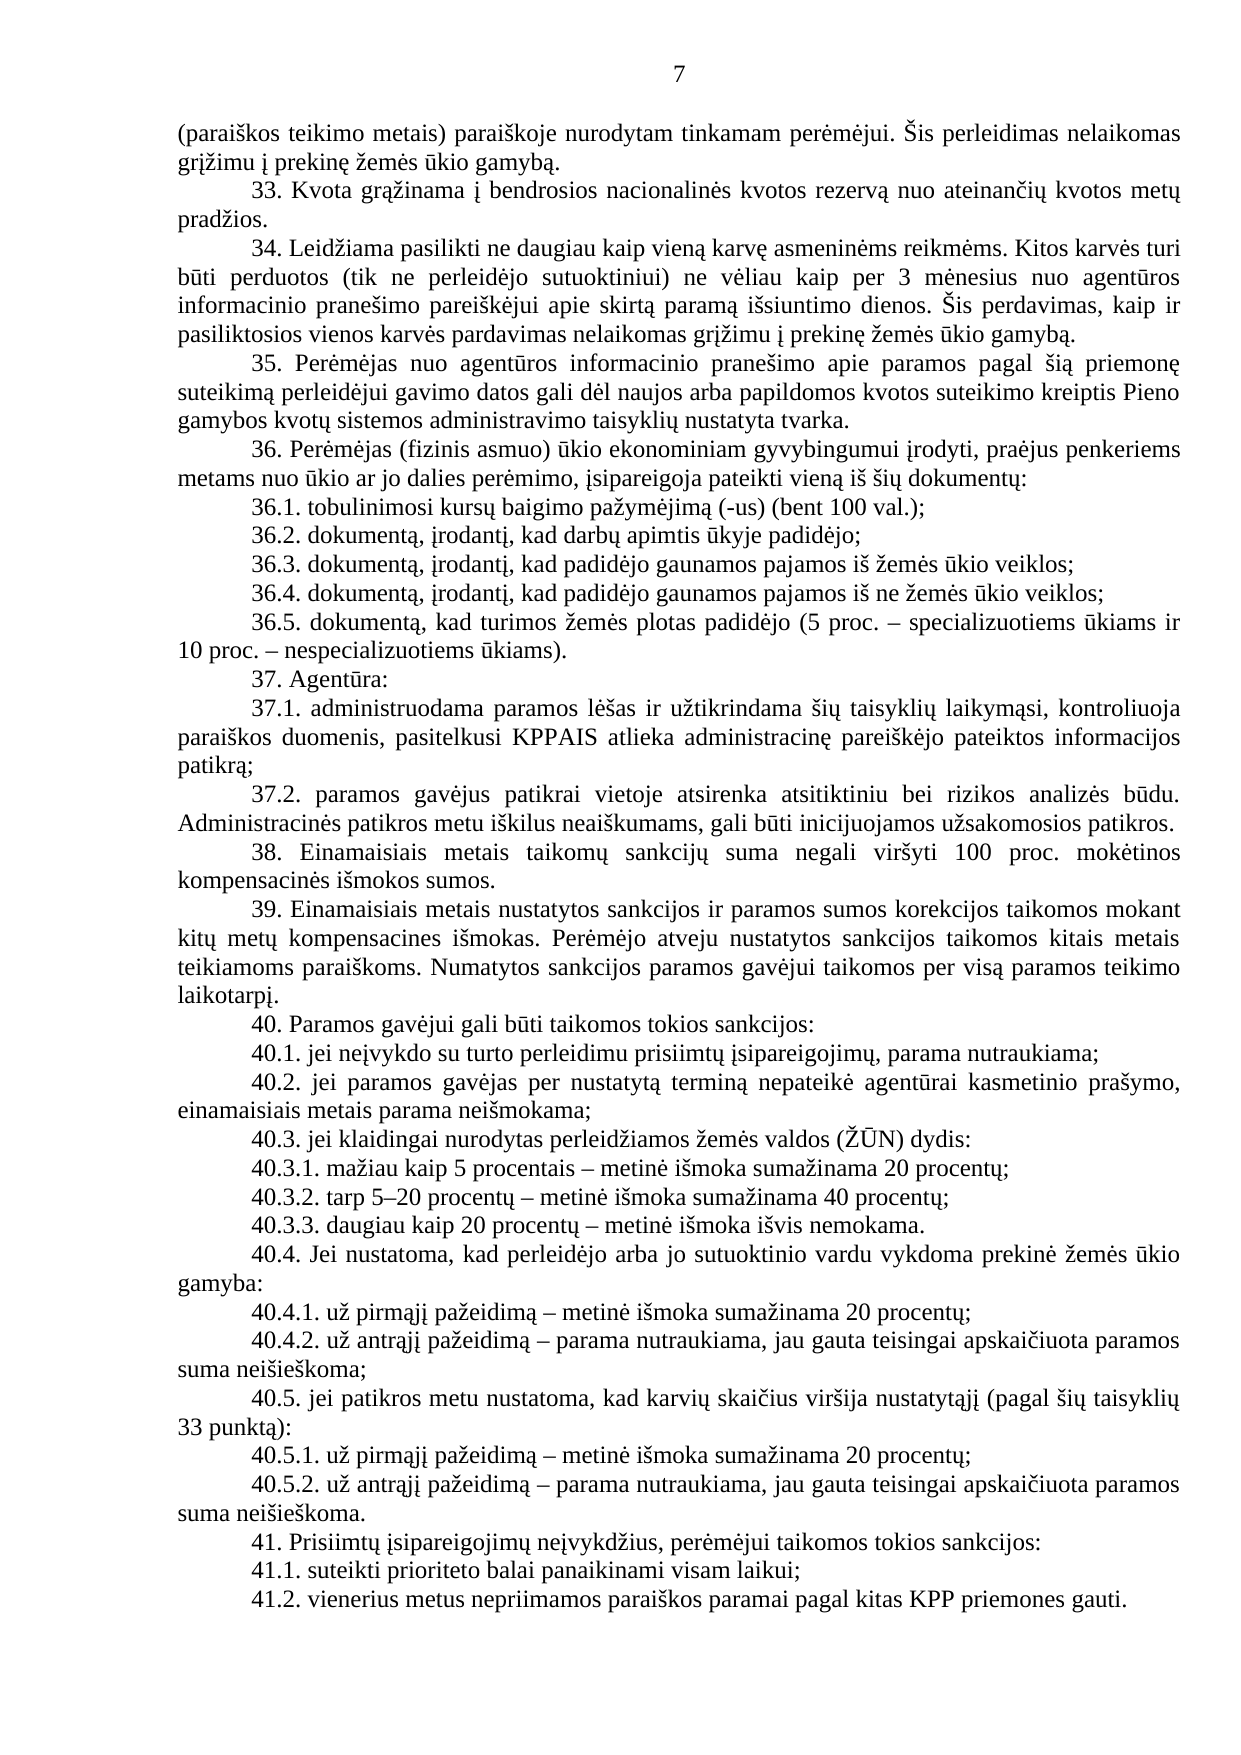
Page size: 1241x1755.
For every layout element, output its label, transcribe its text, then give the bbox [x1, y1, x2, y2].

text 40.3.3. daugiau kaip 20 procentų – metinė išmoka išvis nemokama. [177, 1211, 1181, 1239]
text 40.4.2. už antrąjį pažeidimą – parama nutraukiama, jau gauta teisingai apskaičiuota paramos suma neišieškoma; [177, 1326, 1181, 1383]
text 41.1. suteikti prioriteto balai panaikinami visam laikui; [177, 1556, 1181, 1584]
text 40.4. Jei nustatoma, kad perleidėjo arba jo sutuoktinio vardu vykdoma prekinė žemės ūkio gamyba: [177, 1239, 1181, 1297]
text 40.1. jei neįvykdo su turto perleidimu prisiimtų įsipareigojimų, parama nutraukiama; [177, 1038, 1181, 1067]
text 36.5. dokumentą, kad turimos žemės plotas padidėjo (5 proc. – specializuotiems ūkiams ir 10 proc. – nespecializuotiems ūkiams). [177, 607, 1181, 664]
text 33. Kvota grąžinama į bendrosios nacionalinės kvotos rezervą nuo ateinančių kvotos metų pradžios. [177, 176, 1181, 233]
text 37.2. paramos gavėjus patikrai vietoje atsirenka atsitiktiniu bei rizikos analizės būdu. Administracinės patikros metu iškilus neaiškumams, gali būti inicijuojamos užsakomosios patikros. [177, 779, 1181, 837]
text 37.1. administruodama paramos lėšas ir užtikrindama šių taisyklių laikymąsi, kontroliuoja paraiškos duomenis, pasitelkusi KPPAIS atlieka administracinę pareiškėjo pateiktos informacijos patikrą; [177, 693, 1181, 779]
text 40.4.1. už pirmąjį pažeidimą – metinė išmoka sumažinama 20 procentų; [177, 1297, 1181, 1326]
text 41. Prisiimtų įsipareigojimų neįvykdžius, perėmėjui taikomos tokios sankcijos: [177, 1527, 1181, 1556]
text 41.2. vienerius metus nepriimamos paraiškos paramai pagal kitas KPP priemones gauti. [177, 1584, 1181, 1613]
text 35. Perėmėjas nuo agentūros informacinio pranešimo apie paramos pagal šią priemonę suteikimą perleidėjui gavimo datos gali dėl naujos arba papildomos kvotos suteikimo kreiptis Pieno gamybos kvotų sistemos administravimo taisyklių nustatyta tvarka. [177, 348, 1181, 434]
text 39. Einamaisiais metais nustatytos sankcijos ir paramos sumos korekcijos taikomos mokant kitų metų kompensacines išmokas. Perėmėjo atveju nustatytos sankcijos taikomos kitais metais teikiamoms paraiškoms. Numatytos sankcijos paramos gavėjui taikomos per visą paramos teikimo laikotarpį. [177, 894, 1181, 1009]
text 40.3.1. mažiau kaip 5 procentais – metinė išmoka sumažinama 20 procentų; [177, 1153, 1181, 1182]
text 36.2. dokumentą, įrodantį, kad darbų apimtis ūkyje padidėjo; [177, 521, 1181, 549]
text 40.3. jei klaidingai nurodytas perleidžiamos žemės valdos (ŽŪN) dydis: [177, 1124, 1181, 1153]
text 40.5. jei patikros metu nustatoma, kad karvių skaičius viršija nustatytąjį (pagal šių taisyklių 33 punktą): [177, 1383, 1181, 1441]
text 36.3. dokumentą, įrodantį, kad padidėjo gaunamos pajamos iš žemės ūkio veiklos; [177, 549, 1181, 578]
text 38. Einamaisiais metais taikomų sankcijų suma negali viršyti 100 proc. mokėtinos kompensacinės išmokos sumos. [177, 837, 1181, 894]
text 34. Leidžiama pasilikti ne daugiau kaip vieną karvę asmeninėms reikmėms. Kitos karvės turi būti perduotos (tik ne perleidėjo sutuoktiniui) ne vėliau kaip per 3 mėnesius nuo agentūros informacinio pranešimo pareiškėjui apie skirtą paramą išsiuntimo dienos. Šis perdavimas, kaip ir pasiliktosios vienos karvės pardavimas nelaikomas grįžimu į prekinę žemės ūkio gamybą. [177, 233, 1181, 348]
text 40.5.2. už antrąjį pažeidimą – parama nutraukiama, jau gauta teisingai apskaičiuota paramos suma neišieškoma. [177, 1469, 1181, 1527]
text (paraiškos teikimo metais) paraiškoje nurodytam tinkamam perėmėjui. Šis perleidimas nelaikomas grįžimu į prekinę žemės ūkio gamybą. [177, 118, 1181, 176]
text 36.1. tobulinimosi kursų baigimo pažymėjimą (-us) (bent 100 val.); [177, 492, 1181, 521]
text 40.3.2. tarp 5–20 procentų – metinė išmoka sumažinama 40 procentų; [177, 1182, 1181, 1211]
text 36. Perėmėjas (fizinis asmuo) ūkio ekonominiam gyvybingumui įrodyti, praėjus penkeriems metams nuo ūkio ar jo dalies perėmimo, įsipareigoja pateikti vieną iš šių dokumentų: [177, 434, 1181, 492]
text 40.2. jei paramos gavėjas per nustatytą terminą nepateikė agentūrai kasmetinio prašymo, einamaisiais metais parama neišmokama; [177, 1067, 1181, 1124]
text 36.4. dokumentą, įrodantį, kad padidėjo gaunamos pajamos iš ne žemės ūkio veiklos; [177, 578, 1181, 607]
text 37. Agentūra: [177, 664, 1181, 693]
text 40.5.1. už pirmąjį pažeidimą – metinė išmoka sumažinama 20 procentų; [177, 1441, 1181, 1469]
text 40. Paramos gavėjui gali būti taikomos tokios sankcijos: [177, 1009, 1181, 1038]
